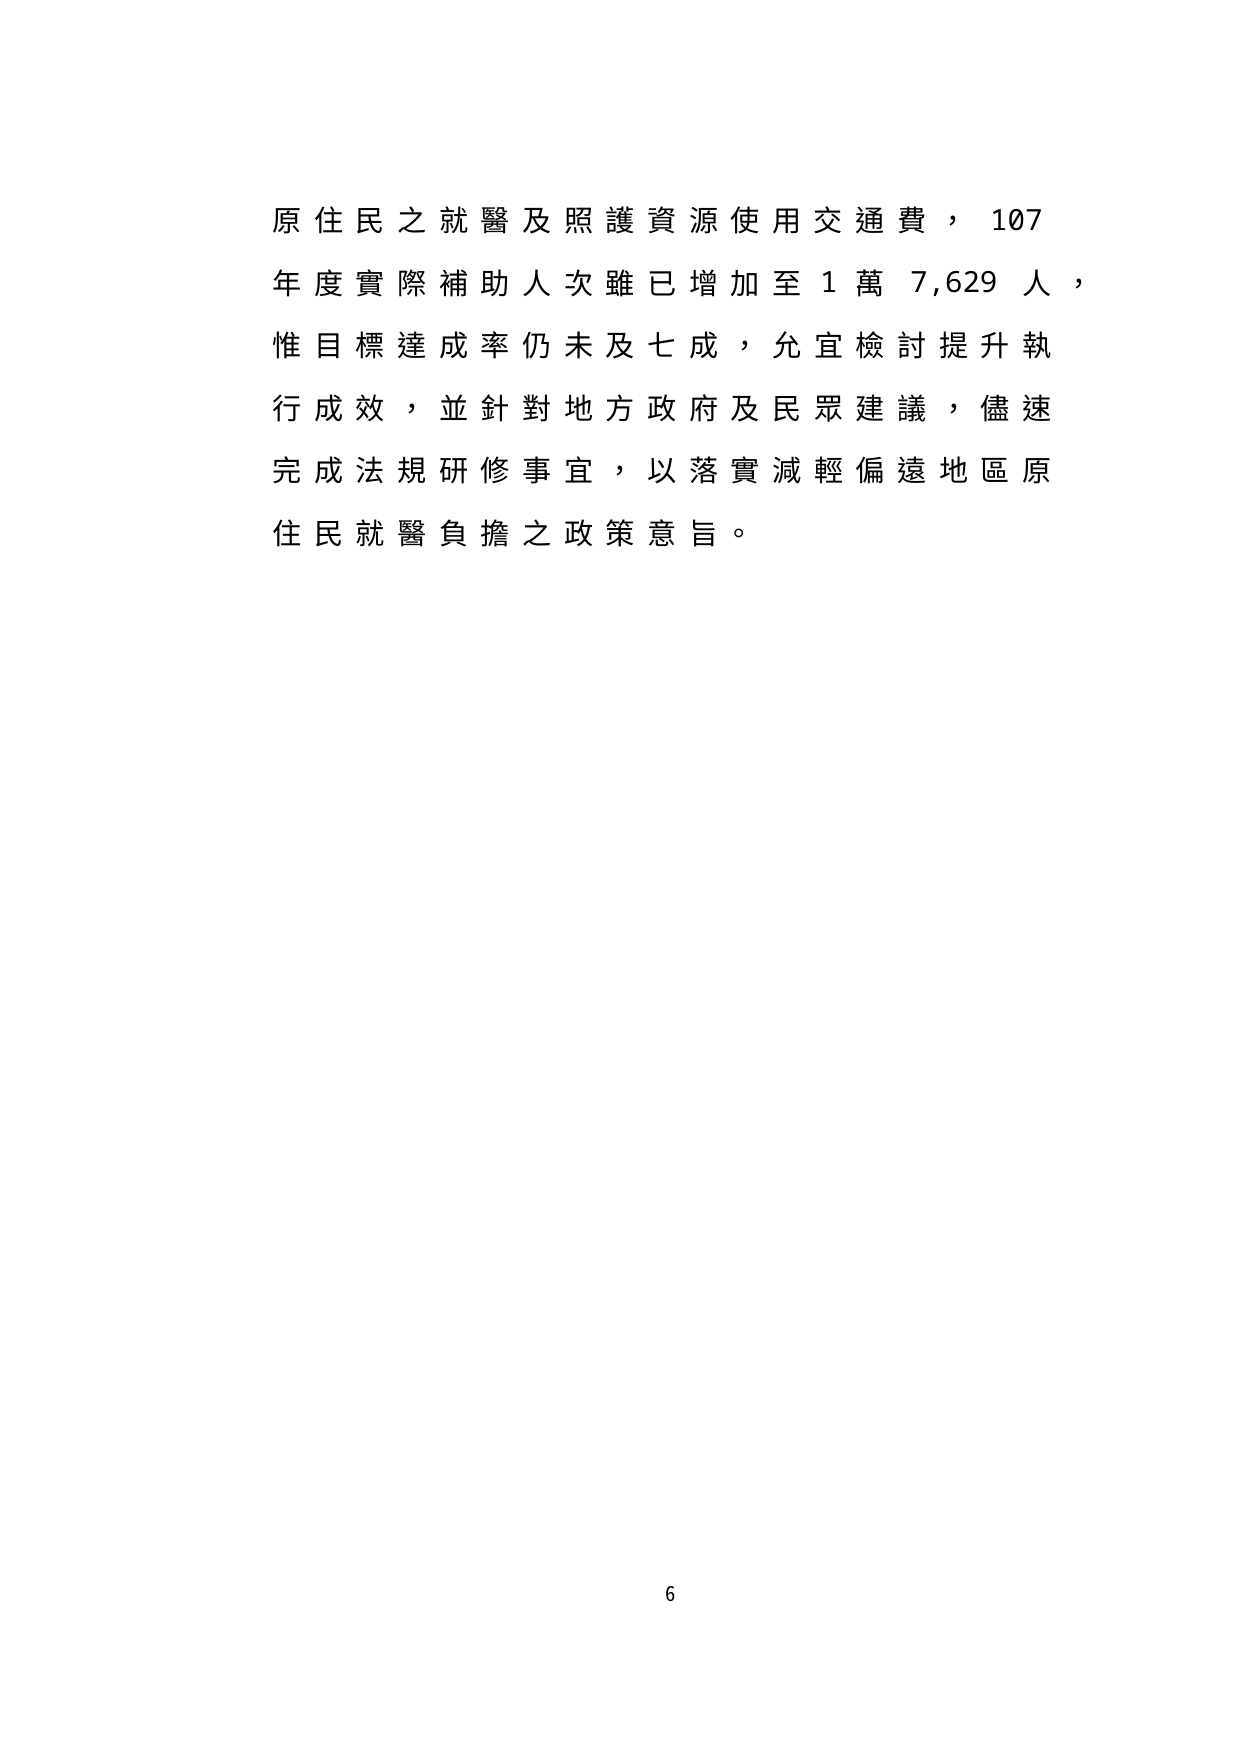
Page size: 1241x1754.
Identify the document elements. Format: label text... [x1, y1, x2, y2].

text 綜上，鑒於原住民族地區交通不便且醫療資源相對於都會區不足，衛福部自105年度起編列預算補助地方政府辦理原住民族地區原住民之就醫及照護資源使用交通費，107年度實際補助人次雖已增加至1萬7,629人，惟目標達成率仍未及七成，允宜檢討提升執行成效，並針對地方政府及民眾建議，儘速完成法規研修事宜，以落實減輕偏遠地區原住民就醫負擔之政策意旨。 [242, 177, 1058, 552]
